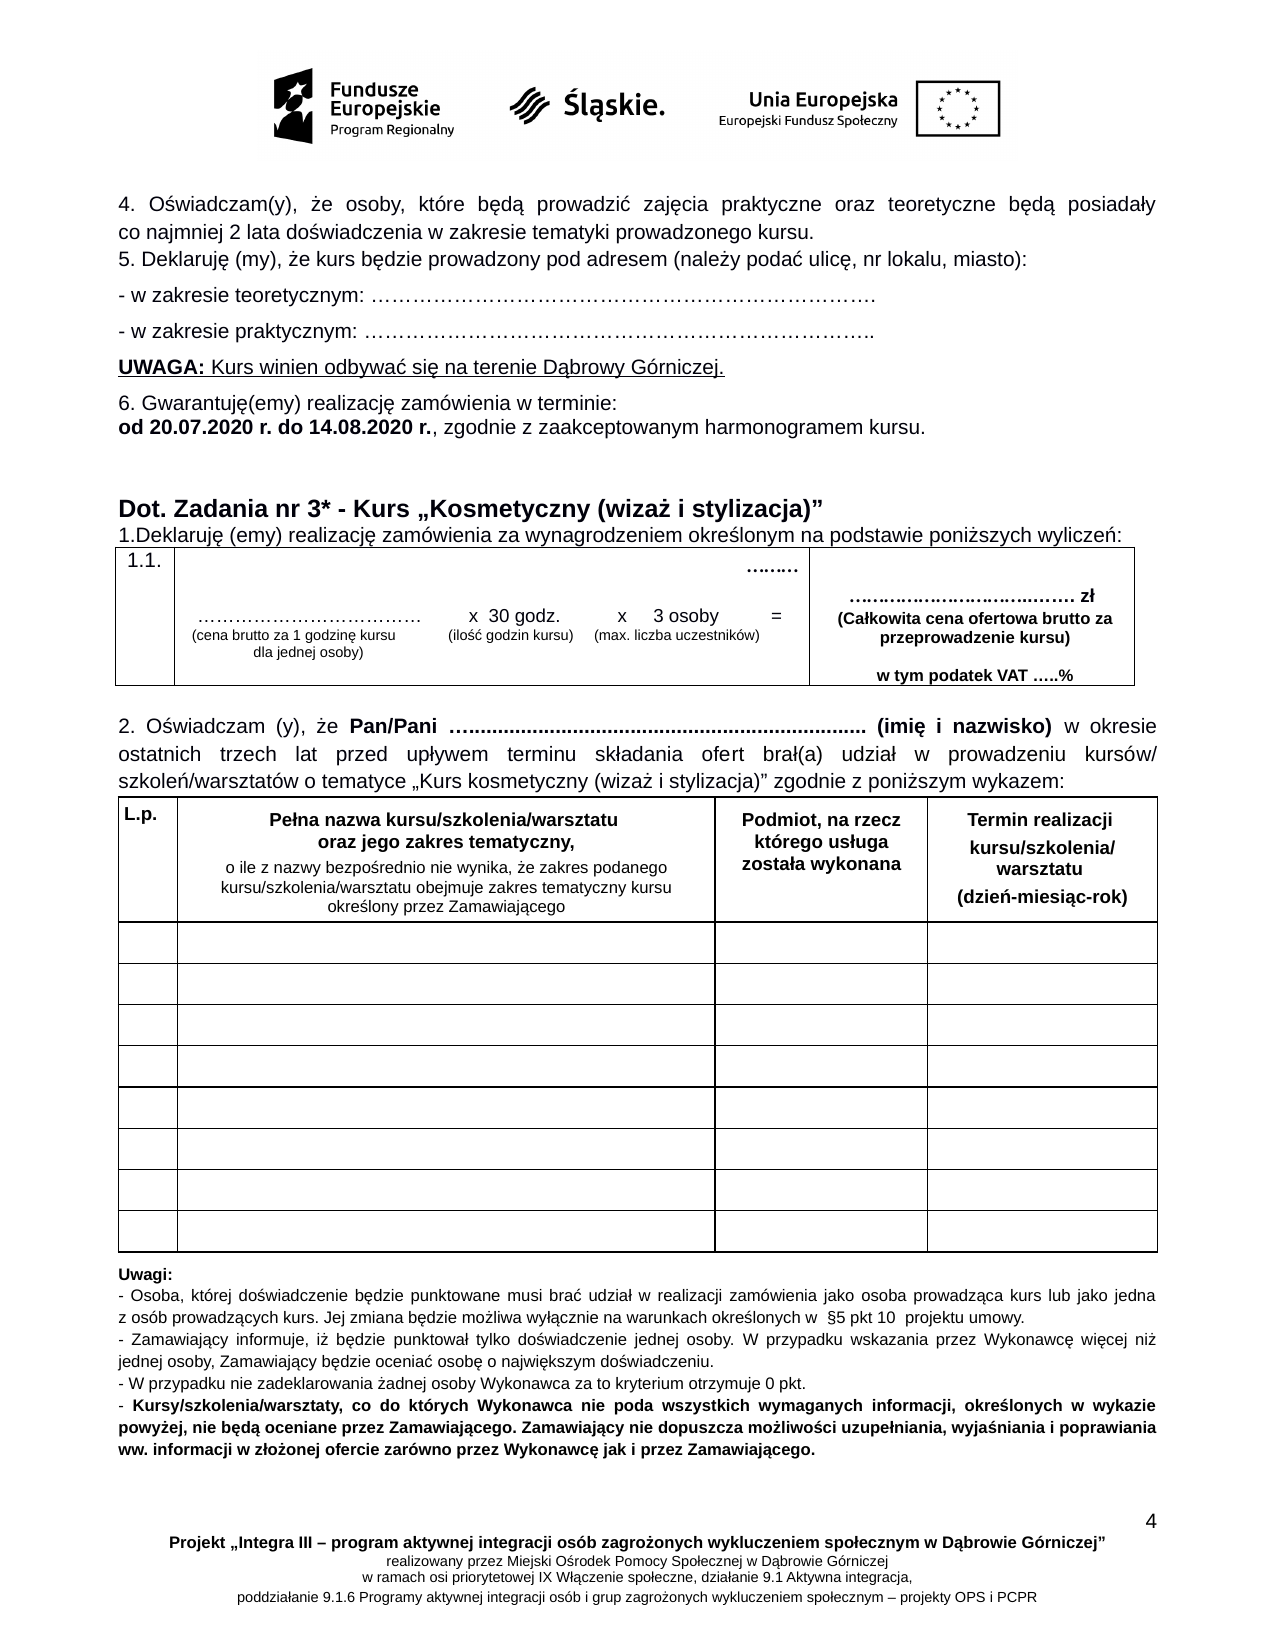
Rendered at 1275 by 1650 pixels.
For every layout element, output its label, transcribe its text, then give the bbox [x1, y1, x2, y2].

table_cell [716, 1005, 927, 1045]
table_cell [716, 1211, 927, 1251]
table_cell [119, 1170, 177, 1210]
table_cell [178, 964, 714, 1004]
text 1.Deklaruję (emy) realizację zamówienia za wynagrodzeniem określonym na podstawie poniższych wyliczeń: [118, 523, 1157, 547]
table_cell [119, 1088, 177, 1128]
table_cell [716, 1170, 927, 1210]
text 5. Deklaruję (my), że kurs będzie prowadzony pod adresem (należy podać ulicę, nr lokalu, miasto): [118, 247, 1157, 271]
text - Osoba, której doświadczenie będzie punktowane musi brać udział w realizacji zamówienia jako osoba prowadząca kurs lub jako jedna z osób prowadzących kurs. Jej zmiana będzie możliwa wyłącznie na warunkach określonych w §5 pkt 10 projektu umowy. [118, 1286, 1157, 1327]
text - w zakresie teoretycznym: ………………………………………………………………. [118, 283, 1157, 307]
table_cell [716, 1129, 927, 1169]
text Dot. Zadania nr 3* - Kurs „Kosmetyczny (wizaż i stylizacja)” [118, 494, 1157, 523]
table_cell [928, 923, 1157, 963]
text 4. Oświadczam(y), że osoby, które będą prowadzić zajęcia praktyczne oraz teoretyczne będą posiadały co najmniej 2 lata doświadczenia w zakresie tematyki prowadzonego kursu. [118, 192, 1157, 244]
table_cell [178, 1129, 714, 1169]
text 6. Gwarantuję(emy) realizację zamówienia w terminie: [118, 391, 1157, 415]
table_cell [928, 1211, 1157, 1251]
table_cell [716, 964, 927, 1004]
table_header 1.1. [116, 548, 174, 685]
text - W przypadku nie zadeklarowania żadnej osoby Wykonawca za to kryterium otrzymuje 0 pkt. [118, 1374, 1157, 1393]
table_cell [928, 1170, 1157, 1210]
table_cell [716, 923, 927, 963]
table_cell [716, 1088, 927, 1128]
table_cell [928, 1046, 1157, 1086]
table_cell [178, 1088, 714, 1128]
table_cell [178, 1005, 714, 1045]
table_cell [119, 1046, 177, 1086]
table_header ……… …………………………..……. zł (Całkowita cena ofertowa brutto za przeprowadzenie kursu) w tym podatek VAT …..% [810, 548, 1134, 685]
text od 20.07.2020 r. do 14.08.2020 r., zgodnie z zaakceptowanym harmonogramem kursu. [118, 415, 1157, 439]
text - w zakresie praktycznym: ……………………………………………………………….. [118, 319, 1157, 343]
table_cell [178, 923, 714, 963]
table_cell [928, 1088, 1157, 1128]
table_cell [119, 964, 177, 1004]
table_cell [119, 1005, 177, 1045]
table_cell [178, 1170, 714, 1210]
table_cell [178, 1211, 714, 1251]
text - Kursy/szkolenia/warsztaty, co do których Wykonawca nie poda wszystkich wymaganych informacji, określonych w wykazie powyżej, nie będą oceniane przez Zamawiającego. Zamawiający nie dopuszcza możliwości uzupełniania, wyjaśniania i poprawiania ww. informacji w złożonej ofercie zarówno przez Wykonawcę jak i przez Zamawiającego. [118, 1396, 1157, 1459]
table_header Pełna nazwa kursu/szkolenia/warsztatu oraz jego zakres tematyczny, o ile z nazwy bezpośrednio nie wynika, że zakres podanego kursu/szkolenia/warsztatu obejmuje zakres tematyczny kursu określony przez Zamawiającego [178, 798, 714, 921]
table_cell [119, 923, 177, 963]
table_header Podmiot, na rzecz którego usługa została wykonana [716, 798, 927, 921]
list 2. Oświadczam (y), że Pan/Pani …..................................................................... (imię i nazwisko) w okresie ostatnich trzech lat przed upływem terminu składania ofert brał(a) udział w prowadzeniu kursów/ szkoleń/warsztatów o tematyce „Kurs kosmetyczny (wizaż i stylizacja)” zgodnie z poniższym wykazem: [118, 714, 1157, 793]
table_cell [178, 1046, 714, 1086]
table_header ……………………………… x 30 godz. x 3 osoby = (cena brutto za 1 godzinę kursu (ilość godzin kursu) (max. liczba uczestników) dla jednej osoby) [175, 548, 809, 685]
text UWAGA: Kurs winien odbywać się na terenie Dąbrowy Górniczej. [118, 355, 1157, 379]
list Uwagi: [118, 1264, 1157, 1283]
table_cell [928, 964, 1157, 1004]
table_cell [928, 1005, 1157, 1045]
table_cell [928, 1129, 1157, 1169]
table_header Termin realizacji kursu/szkolenia/warsztatu (dzień-miesiąc-rok) [928, 798, 1157, 921]
table_cell [716, 1046, 927, 1086]
table_cell [119, 1211, 177, 1251]
text - Zamawiający informuje, iż będzie punktował tylko doświadczenie jednej osoby. W przypadku wskazania przez Wykonawcę więcej niż jednej osoby, Zamawiający będzie oceniać osobę o największym doświadczeniu. [118, 1330, 1157, 1371]
table_cell [119, 1129, 177, 1169]
table_header L.p. [119, 798, 177, 921]
